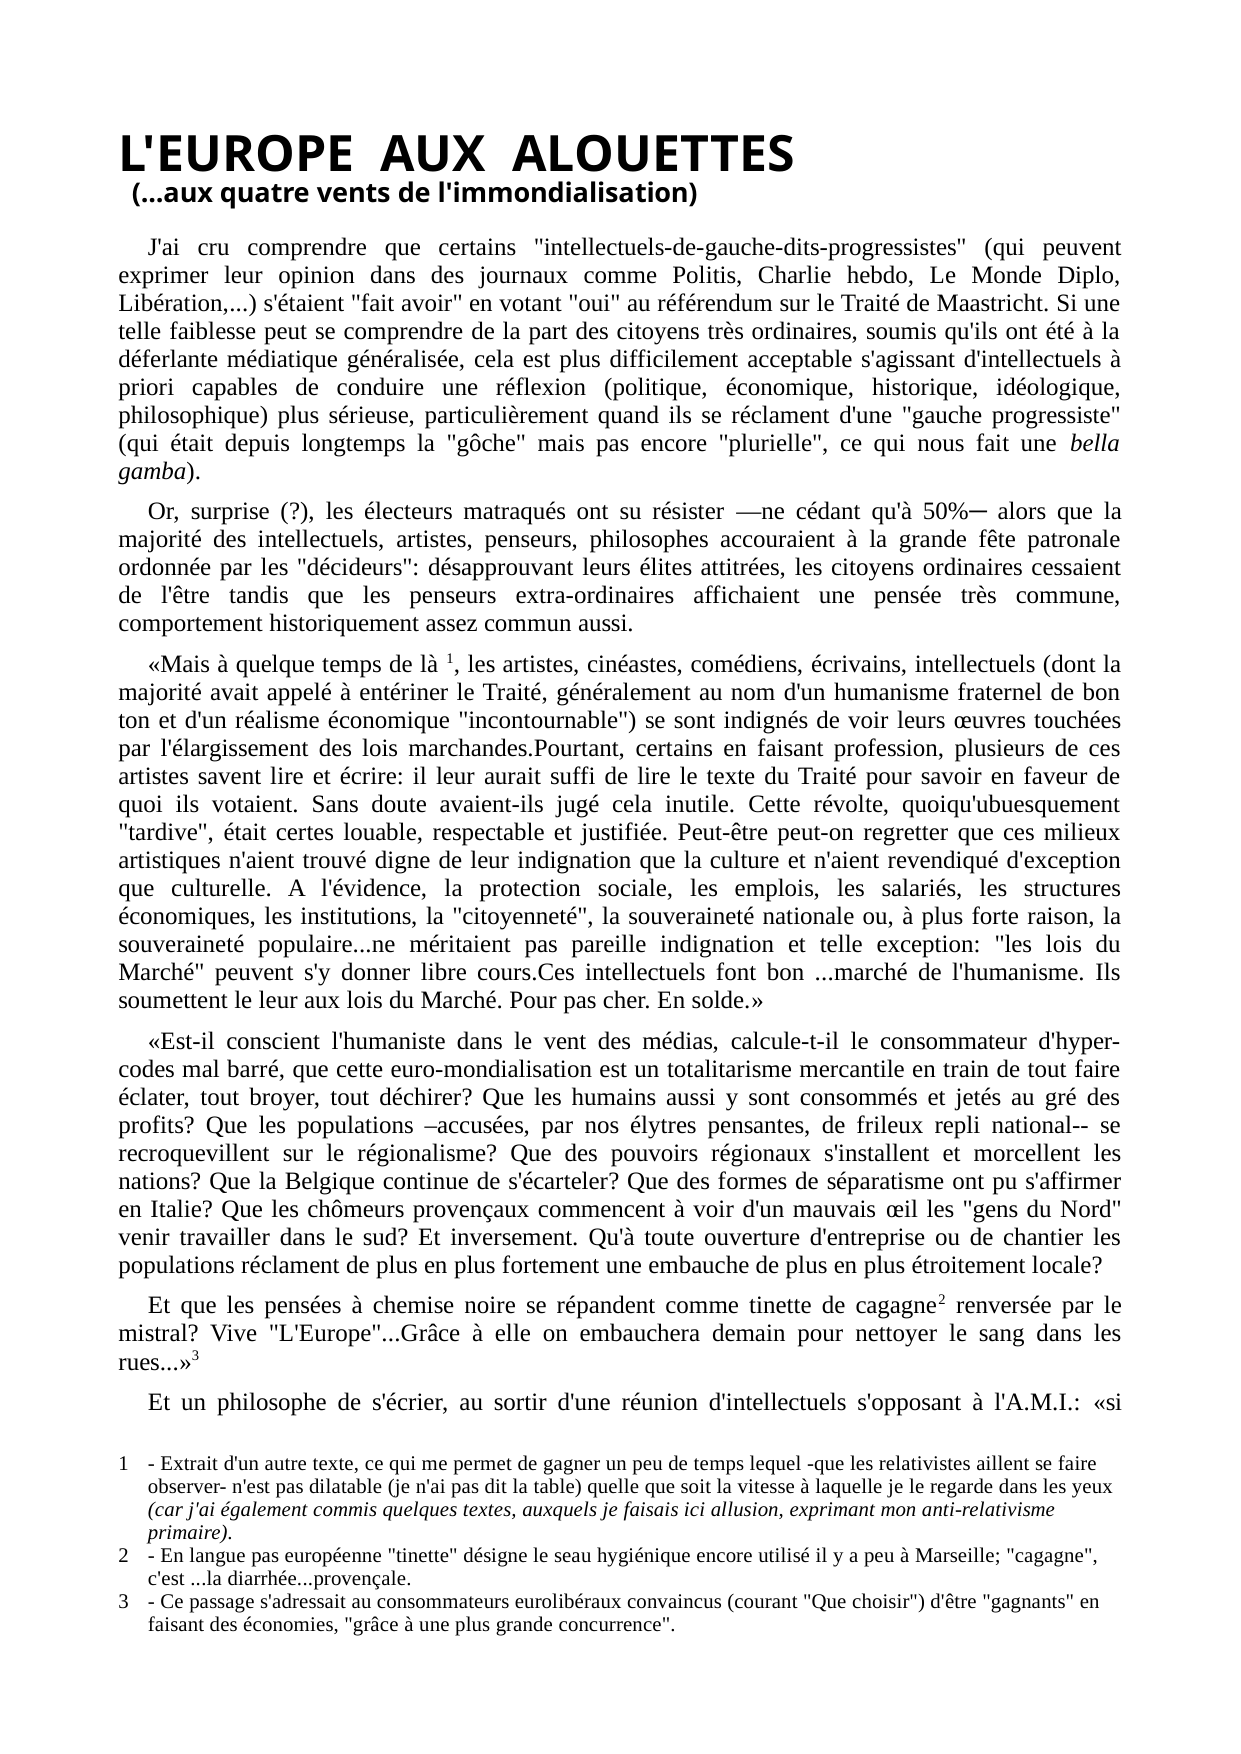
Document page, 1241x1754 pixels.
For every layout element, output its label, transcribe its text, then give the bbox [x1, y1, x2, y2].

text - Ce passage s'adressait au consommateurs eurolibéraux convaincus (courant "Que choisir") d'être "gagnants" en faisant des économies, "grâce à une plus grande concurrence". [118, 1590, 1122, 1636]
text Et que les pensées à chemise noire se répandent comme tinette de cagagne renversée par le mistral? Vive "L'Europe"...Grâce à elle on embauchera demain pour nettoyer le sang dans les rues...» [118, 1291, 1122, 1375]
text Or, surprise (?), les électeurs matraqués ont su résister ―ne cédant qu'à 50%─ alors que la majorité des intellectuels, artistes, penseurs, philosophes accouraient à la grande fête patronale ordonnée par les "décideurs": désapprouvant leurs élites attitrées, les citoyens ordinaires cessaient de l'être tandis que les penseurs extra-ordinaires affichaient une pensée très commune, comportement historiquement assez commun aussi. [118, 497, 1122, 637]
text «Mais à quelque temps de là , les artistes, cinéastes, comédiens, écrivains, intellectuels (dont la majorité avait appelé à entériner le Traité, généralement au nom d'un humanisme fraternel de bon ton et d'un réalisme économique "incontournable") se sont indignés de voir leurs œuvres touchées par l'élargissement des lois marchandes.Pourtant, certains en faisant profession, plusieurs de ces artistes savent lire et écrire: il leur aurait suffi de lire le texte du Traité pour savoir en faveur de quoi ils votaient. Sans doute avaient-ils jugé cela inutile. Cette révolte, quoiqu'ubuesquement "tardive", était certes louable, respectable et justifiée. Peut-être peut-on regretter que ces milieux artistiques n'aient trouvé digne de leur indignation que la culture et n'aient revendiqué d'exception que culturelle. A l'évidence, la protection sociale, les emplois, les salariés, les structures économiques, les institutions, la "citoyenneté", la souveraineté nationale ou, à plus forte raison, la souveraineté populaire...ne méritaient pas pareille indignation et telle exception: "les lois du Marché" peuvent s'y donner libre cours.Ces intellectuels font bon ...marché de l'humanisme. Ils soumettent le leur aux lois du Marché. Pour pas cher. En solde.» [118, 650, 1122, 1014]
text «Est-il conscient l'humaniste dans le vent des médias, calcule-t-il le consommateur d'hyper-codes mal barré, que cette euro-mondialisation est un totalitarisme mercantile en train de tout faire éclater, tout broyer, tout déchirer? Que les humains aussi y sont consommés et jetés au gré des profits? Que les populations –accusées, par nos élytres pensantes, de frileux repli national-- se recroquevillent sur le régionalisme? Que des pouvoirs régionaux s'installent et morcellent les nations? Que la Belgique continue de s'écarteler? Que des formes de séparatisme ont pu s'affirmer en Italie? Que les chômeurs provençaux commencent à voir d'un mauvais œil les "gens du Nord" venir travailler dans le sud? Et inversement. Qu'à toute ouverture d'entreprise ou de chantier les populations réclament de plus en plus fortement une embauche de plus en plus étroitement locale? [118, 1027, 1122, 1279]
text Et un philosophe de s'écrier, au sortir d'une réunion d'intellectuels s'opposant à l'A.M.I.: «si [118, 1388, 1122, 1416]
text L'EUROPE AUX ALOUETTES [118, 118, 1122, 186]
text - En langue pas européenne "tinette" désigne le seau hygiénique encore utilisé il y a peu à Marseille; "cagagne", c'est ...la diarrhée...provençale. [118, 1544, 1122, 1590]
text - Extrait d'un autre texte, ce qui me permet de gagner un peu de temps lequel -que les relativistes aillent se faire observer- n'est pas dilatable (je n'ai pas dit la table) quelle que soit la vitesse à laquelle je le regarde dans les yeux (car j'ai également commis quelques textes, auxquels je faisais ici allusion, exprimant mon anti-relativisme primaire). [118, 1452, 1122, 1544]
text J'ai cru comprendre que certains "intellectuels-de-gauche-dits-progressistes" (qui peuvent exprimer leur opinion dans des journaux comme Politis, Charlie hebdo, Le Monde Diplo, Libération,...) s'étaient "fait avoir" en votant "oui" au référendum sur le Traité de Maastricht. Si une telle faiblesse peut se comprendre de la part des citoyens très ordinaires, soumis qu'ils ont été à la déferlante médiatique généralisée, cela est plus difficilement acceptable s'agissant d'intellectuels à priori capables de conduire une réflexion (politique, économique, historique, idéologique, philosophique) plus sérieuse, particulièrement quand ils se réclament d'une "gauche progressiste" (qui était depuis longtemps la "gôche" mais pas encore "plurielle", ce qui nous fait une bella gamba). [118, 233, 1122, 485]
